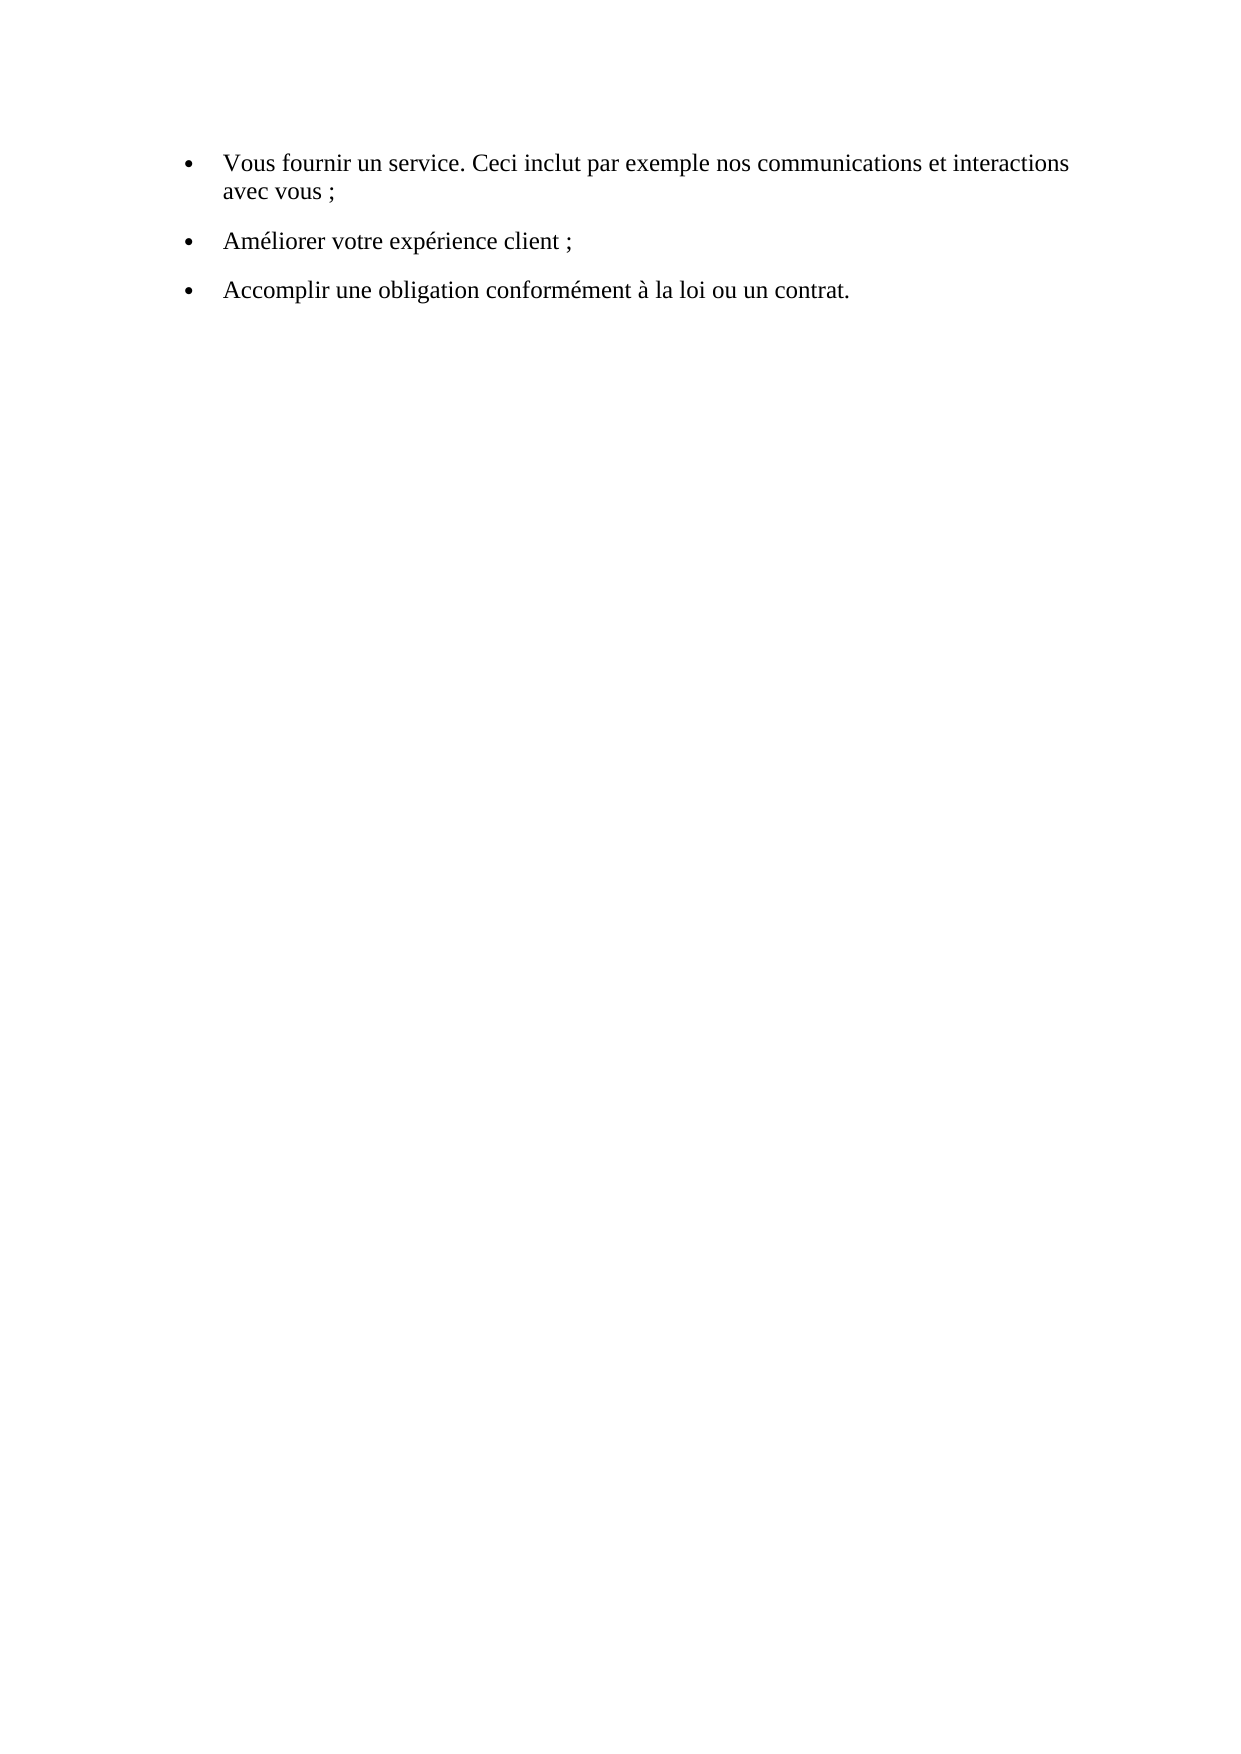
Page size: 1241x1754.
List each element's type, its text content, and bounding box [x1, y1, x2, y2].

list Accomplir une obligation conformément à la loi ou un contrat. [185, 276, 1093, 304]
list Améliorer votre expérience client ; [185, 226, 1093, 255]
list Vous fournir un service. Ceci inclut par exemple nos communications et interactions avec vous ; [185, 148, 1093, 205]
